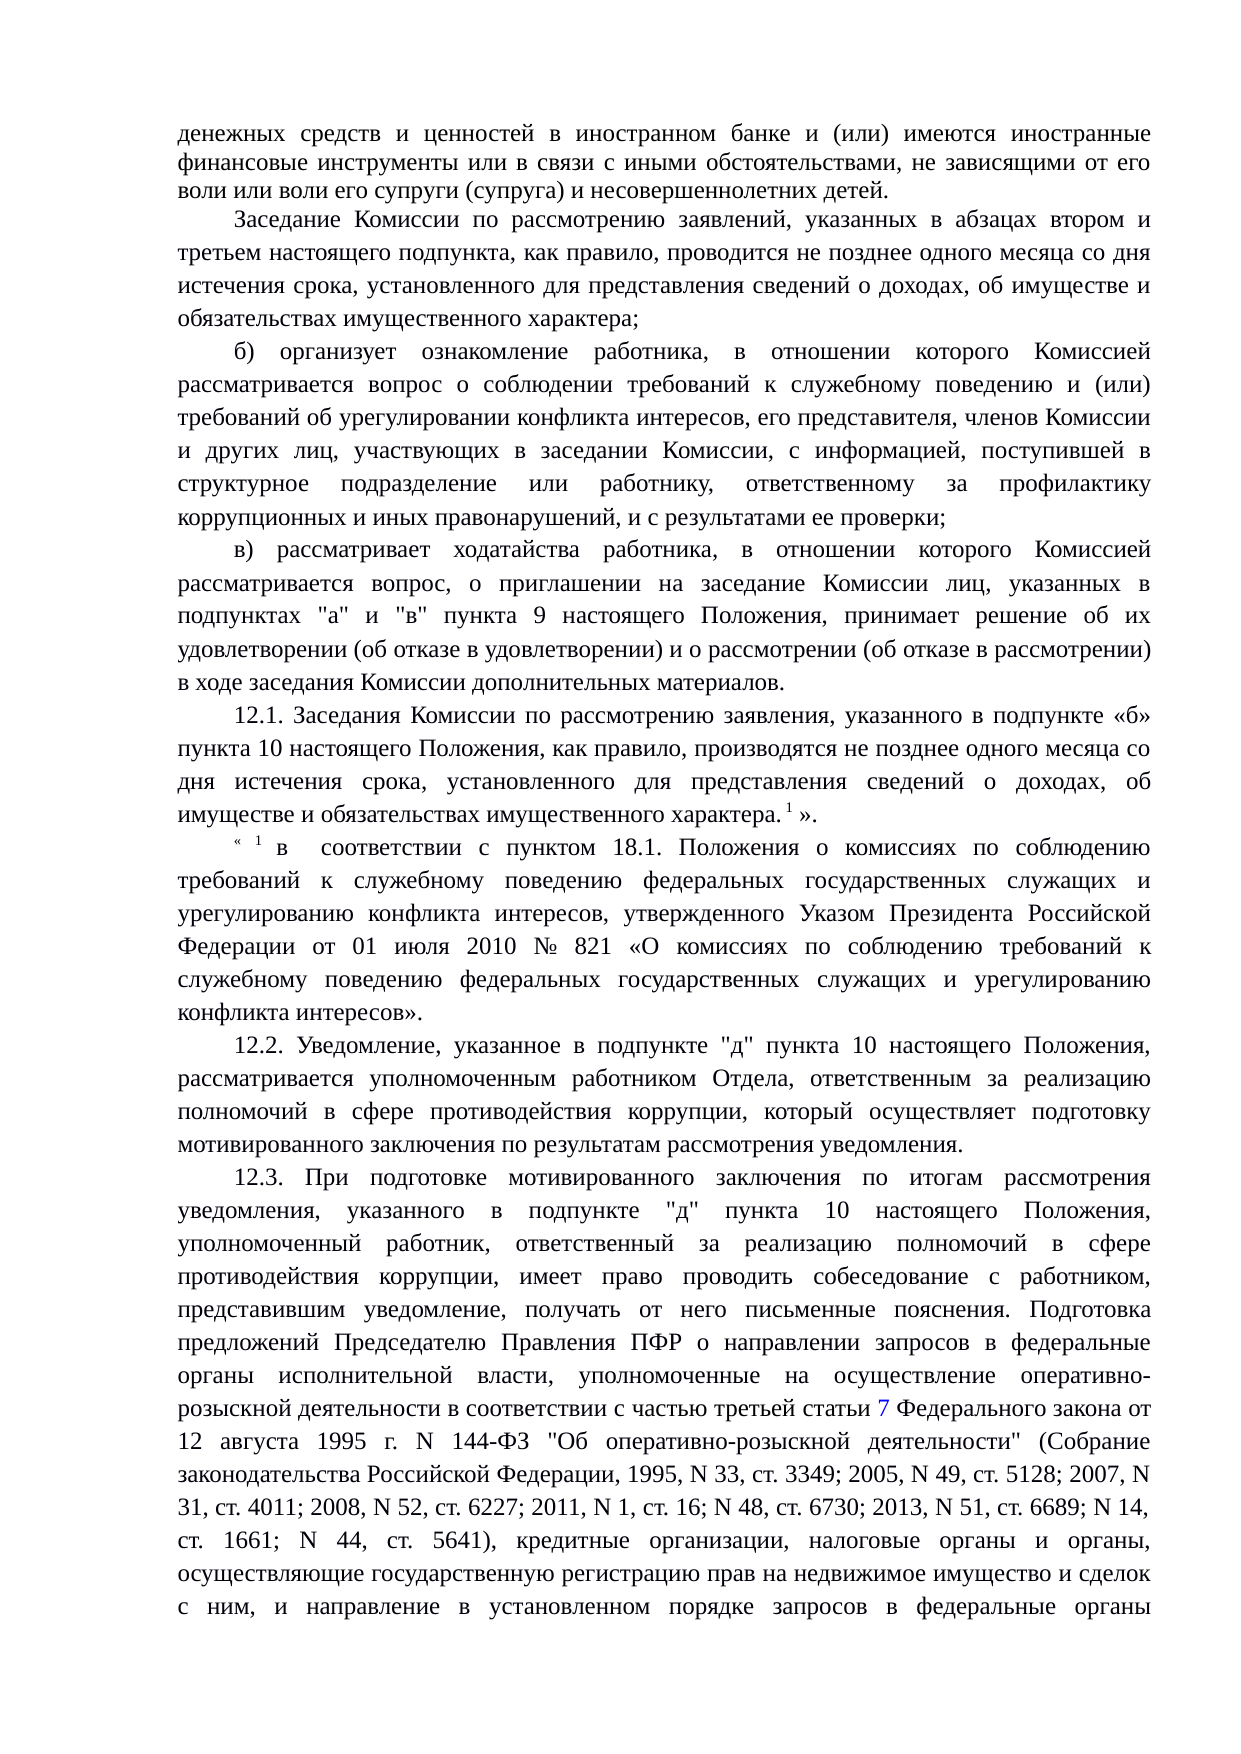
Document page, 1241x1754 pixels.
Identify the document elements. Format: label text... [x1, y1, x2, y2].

text 12.1. Заседания Комиссии по рассмотрению заявления, указанного в подпункте «б» пункта 10 настоящего Положения, как правило, производятся не позднее одного месяца со дня истечения срока, установленного для представления сведений о доходах, об имуществе и обязательствах имущественного характера. 1 ». [177, 700, 1152, 827]
text 12.3. При подготовке мотивированного заключения по итогам рассмотрения уведомления, указанного в подпункте "д" пункта 10 настоящего Положения, уполномоченный работник, ответственный за реализацию полномочий в сфере противодействия коррупции, имеет право проводить собеседование с работником, представившим уведомление, получать от него письменные пояснения. Подготовка предложений Председателю Правления ПФР о направлении запросов в федеральные органы исполнительной власти, уполномоченные на осуществление оперативно-розыскной деятельности в соответствии с частью третьей статьи 7 Федерального закона от 12 августа 1995 г. N 144-ФЗ "Об оперативно-розыскной деятельности" (Собрание законодательства Российской Федерации, 1995, N 33, ст. 3349; 2005, N 49, ст. 5128; 2007, N 31, ст. 4011; 2008, N 52, ст. 6227; 2011, N 1, ст. 16; N 48, ст. 6730; 2013, N 51, ст. 6689; N 14, ст. 1661; N 44, ст. 5641), кредитные организации, налоговые органы и органы, осуществляющие государственную регистрацию прав на недвижимое имущество и сделок с ним, и направление в установленном порядке запросов в федеральные органы [177, 1162, 1152, 1620]
text « 1 в соответствии с пунктом 18.1. Положения о комиссиях по соблюдению требований к служебному поведению федеральных государственных служащих и урегулированию конфликта интересов, утвержденного Указом Президента Российской Федерации от 01 июля 2010 № 821 «О комиссиях по соблюдению требований к служебному поведению федеральных государственных служащих и урегулированию конфликта интересов». [177, 832, 1152, 1026]
text в) рассматривает ходатайства работника, в отношении которого Комиссией рассматривается вопрос, о приглашении на заседание Комиссии лиц, указанных в подпунктах "а" и "в" пункта 9 настоящего Положения, принимает решение об их удовлетворении (об отказе в удовлетворении) и о рассмотрении (об отказе в рассмотрении) в ходе заседания Комиссии дополнительных материалов. [177, 534, 1152, 695]
text Заседание Комиссии по рассмотрению заявлений, указанных в абзацах втором и третьем настоящего подпункта, как правило, проводится не позднее одного месяца со дня истечения срока, установленного для представления сведений о доходах, об имуществе и обязательствах имущественного характера; [177, 204, 1152, 332]
text денежных средств и ценностей в иностранном банке и (или) имеются иностранные финансовые инструменты или в связи с иными обстоятельствами, не зависящими от его воли или воли его супруги (супруга) и несовершеннолетних детей. [177, 118, 1152, 204]
text 12.2. Уведомление, указанное в подпункте "д" пункта 10 настоящего Положения, рассматривается уполномоченным работником Отдела, ответственным за реализацию полномочий в сфере противодействия коррупции, который осуществляет подготовку мотивированного заключения по результатам рассмотрения уведомления. [177, 1030, 1152, 1158]
text б) организует ознакомление работника, в отношении которого Комиссией рассматривается вопрос о соблюдении требований к служебному поведению и (или) требований об урегулировании конфликта интересов, его представителя, членов Комиссии и других лиц, участвующих в заседании Комиссии, с информацией, поступившей в структурное подразделение или работнику, ответственному за профилактику коррупционных и иных правонарушений, и с результатами ее проверки; [177, 336, 1152, 530]
